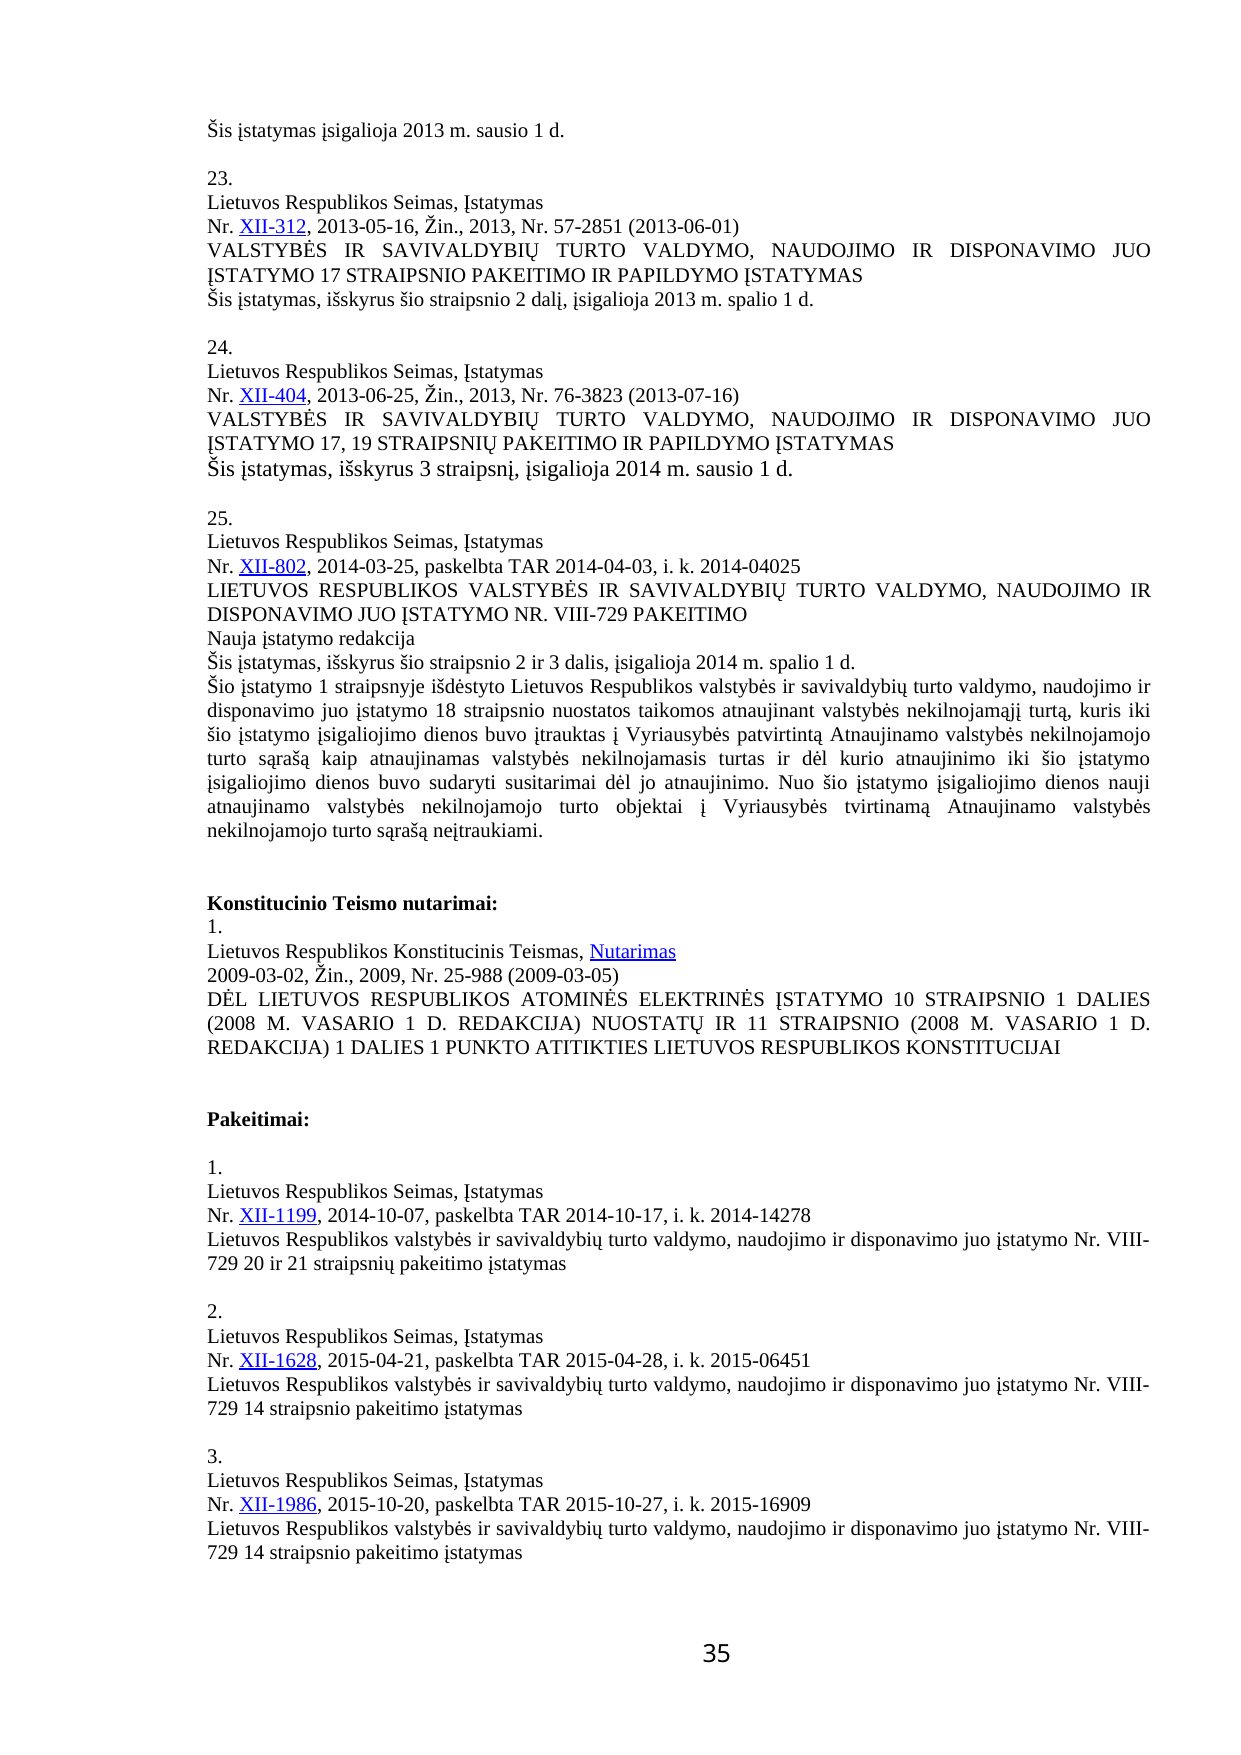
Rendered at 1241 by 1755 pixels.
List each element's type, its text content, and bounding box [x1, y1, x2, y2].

text Šis įstatymas, išskyrus šio straipsnio 2 ir 3 dalis, įsigalioja 2014 m. spalio 1 d. [207, 650, 1152, 674]
text 1. [207, 914, 1152, 938]
text VALSTYBĖS IR SAVIVALDYBIŲ TURTO VALDYMO, NAUDOJIMO IR DISPONAVIMO JUO ĮSTATYMO 17, 19 STRAIPSNIŲ PAKEITIMO IR PAPILDYMO ĮSTATYMAS [207, 407, 1152, 455]
text 25. [207, 505, 1152, 529]
text 1. [207, 1155, 1152, 1179]
text Konstitucinio Teismo nutarimai: [207, 890, 1152, 914]
text Lietuvos Respublikos valstybės ir savivaldybių turto valdymo, naudojimo ir disponavimo juo įstatymo Nr. VIII-729 20 ir 21 straipsnių pakeitimo įstatymas [207, 1227, 1152, 1275]
text LIETUVOS RESPUBLIKOS VALSTYBĖS IR SAVIVALDYBIŲ TURTO VALDYMO, NAUDOJIMO IR DISPONAVIMO JUO ĮSTATYMO NR. VIII-729 PAKEITIMO [207, 578, 1152, 626]
text Šis įstatymas, išskyrus šio straipsnio 2 dalį, įsigalioja 2013 m. spalio 1 d. [207, 287, 1152, 311]
text 2. [207, 1299, 1152, 1323]
text Lietuvos Respublikos valstybės ir savivaldybių turto valdymo, naudojimo ir disponavimo juo įstatymo Nr. VIII-729 14 straipsnio pakeitimo įstatymas [207, 1372, 1152, 1420]
text Lietuvos Respublikos Seimas, Įstatymas [207, 1179, 1152, 1203]
text Nr. XII-312, 2013-05-16, Žin., 2013, Nr. 57-2851 (2013-06-01) [207, 214, 1152, 238]
text Lietuvos Respublikos valstybės ir savivaldybių turto valdymo, naudojimo ir disponavimo juo įstatymo Nr. VIII-729 14 straipsnio pakeitimo įstatymas [207, 1516, 1152, 1564]
text DĖL LIETUVOS RESPUBLIKOS ATOMINĖS ELEKTRINĖS ĮSTATYMO 10 STRAIPSNIO 1 DALIES (2008 M. VASARIO 1 D. REDAKCIJA) NUOSTATŲ IR 11 STRAIPSNIO (2008 M. VASARIO 1 D. REDAKCIJA) 1 DALIES 1 PUNKTO ATITIKTIES LIETUVOS RESPUBLIKOS KONSTITUCIJAI [207, 987, 1152, 1059]
text Lietuvos Respublikos Seimas, Įstatymas [207, 190, 1152, 214]
text Pakeitimai: [207, 1107, 1152, 1131]
text 23. [207, 166, 1152, 190]
text VALSTYBĖS IR SAVIVALDYBIŲ TURTO VALDYMO, NAUDOJIMO IR DISPONAVIMO JUO ĮSTATYMO 17 STRAIPSNIO PAKEITIMO IR PAPILDYMO ĮSTATYMAS [207, 238, 1152, 287]
text Nr. XII-1986, 2015-10-20, paskelbta TAR 2015-10-27, i. k. 2015-16909 [207, 1492, 1152, 1516]
text Lietuvos Respublikos Seimas, Įstatymas [207, 1468, 1152, 1492]
text Nr. XII-1199, 2014-10-07, paskelbta TAR 2014-10-17, i. k. 2014-14278 [207, 1203, 1152, 1227]
text Šis įstatymas, išskyrus 3 straipsnį, įsigalioja 2014 m. sausio 1 d. [207, 455, 1152, 481]
text Nr. XII-802, 2014-03-25, paskelbta TAR 2014-04-03, i. k. 2014-04025 [207, 553, 1152, 578]
text Nauja įstatymo redakcija [207, 626, 1152, 650]
text Šio įstatymo 1 straipsnyje išdėstyto Lietuvos Respublikos valstybės ir savivaldybių turto valdymo, naudojimo ir disponavimo juo įstatymo 18 straipsnio nuostatos taikomos atnaujinant valstybės nekilnojamąjį turtą, kuris iki šio įstatymo įsigaliojimo dienos buvo įtrauktas į Vyriausybės patvirtintą Atnaujinamo valstybės nekilnojamojo turto sąrašą kaip atnaujinamas valstybės nekilnojamasis turtas ir dėl kurio atnaujinimo iki šio įstatymo įsigaliojimo dienos buvo sudaryti susitarimai dėl jo atnaujinimo. Nuo šio įstatymo įsigaliojimo dienos nauji atnaujinamo valstybės nekilnojamojo turto objektai į Vyriausybės tvirtinamą Atnaujinamo valstybės nekilnojamojo turto sąrašą neįtraukiami. [207, 674, 1152, 842]
text Lietuvos Respublikos Seimas, Įstatymas [207, 1323, 1152, 1348]
text 24. [207, 335, 1152, 359]
text Lietuvos Respublikos Seimas, Įstatymas [207, 529, 1152, 553]
text Lietuvos Respublikos Konstitucinis Teismas, Nutarimas [207, 938, 1152, 963]
text 3. [207, 1444, 1152, 1468]
text Lietuvos Respublikos Seimas, Įstatymas [207, 359, 1152, 383]
text 2009-03-02, Žin., 2009, Nr. 25-988 (2009-03-05) [207, 963, 1152, 987]
text Nr. XII-404, 2013-06-25, Žin., 2013, Nr. 76-3823 (2013-07-16) [207, 383, 1152, 407]
text Nr. XII-1628, 2015-04-21, paskelbta TAR 2015-04-28, i. k. 2015-06451 [207, 1348, 1152, 1372]
text Šis įstatymas įsigalioja 2013 m. sausio 1 d. [207, 118, 1152, 142]
